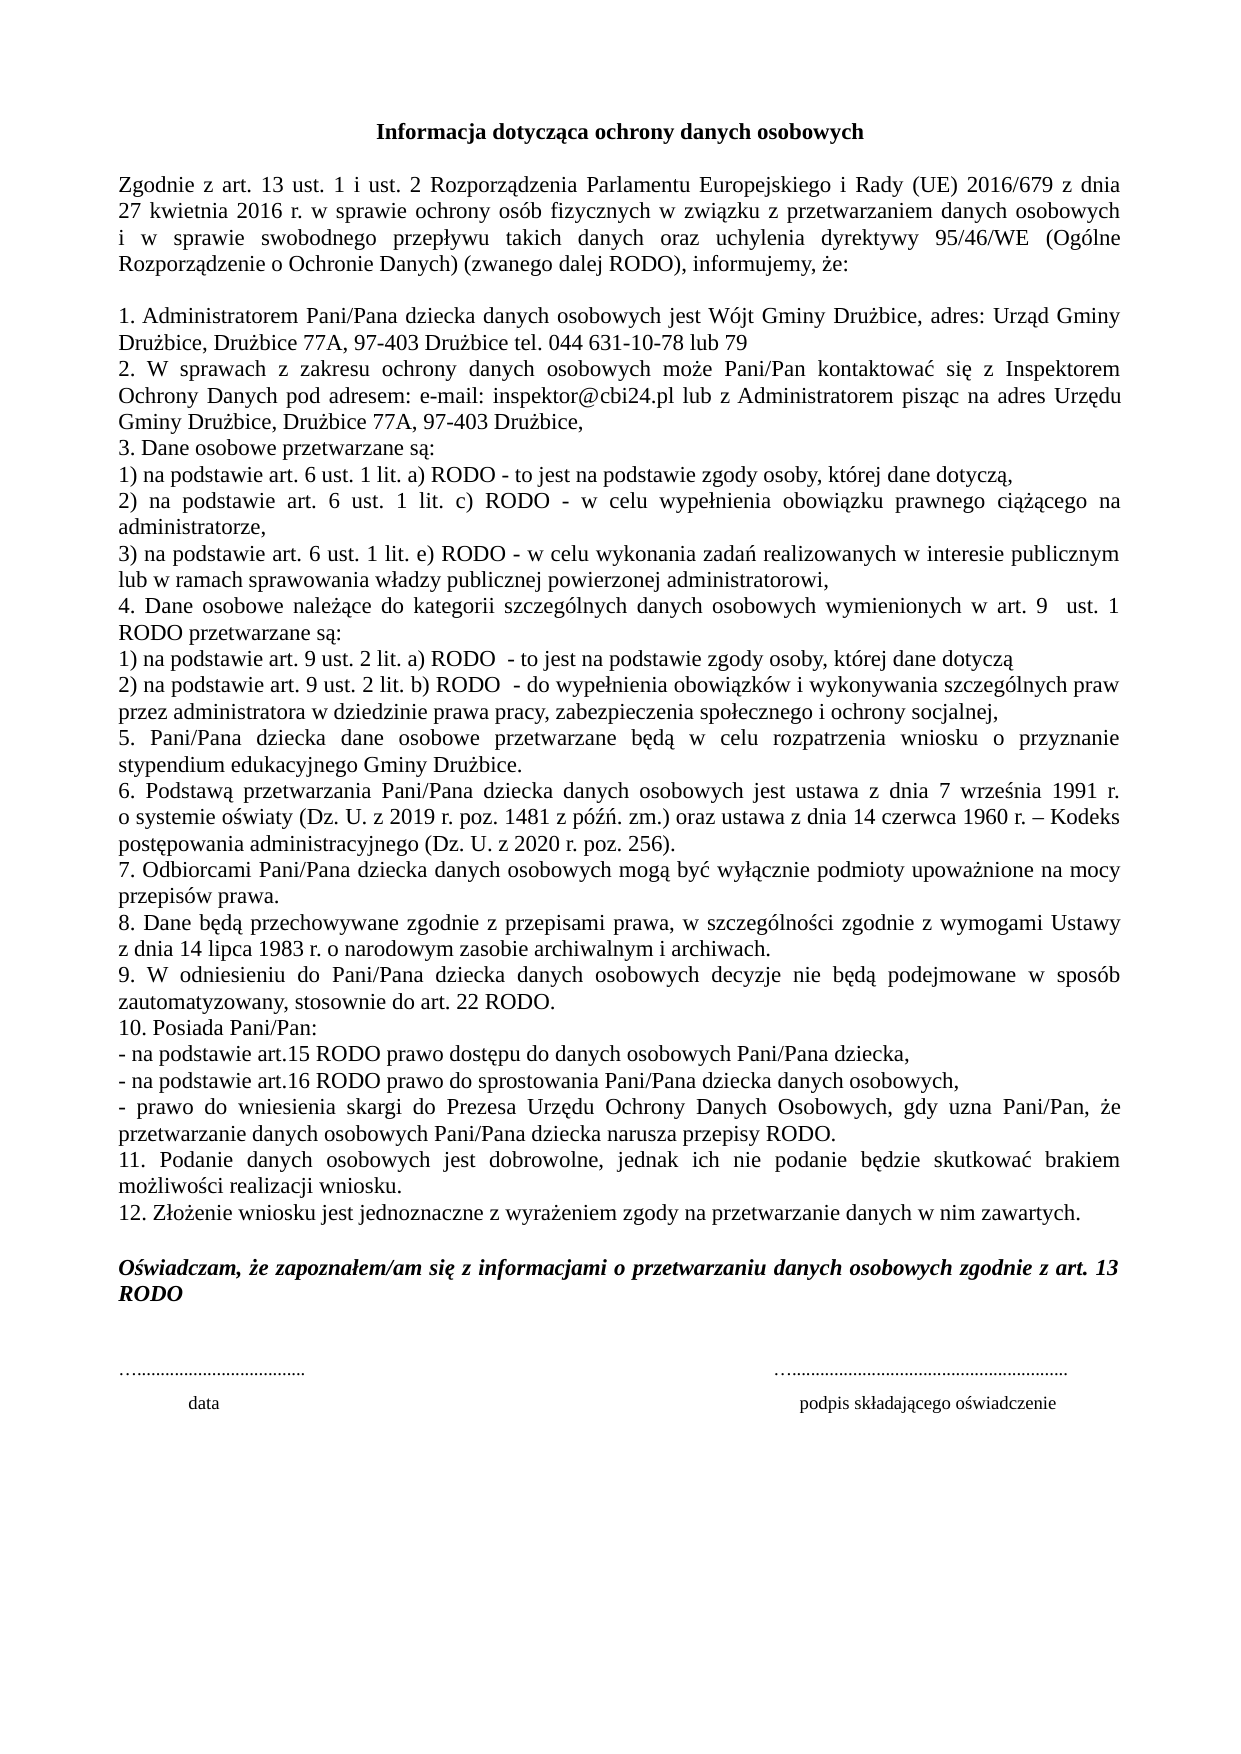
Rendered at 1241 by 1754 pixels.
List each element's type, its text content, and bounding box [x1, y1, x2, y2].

text 2. W sprawach z zakresu ochrony danych osobowych może Pani/Pan kontaktować się z Inspektorem Ochrony Danych pod adresem: e-mail: inspektor@cbi24.pl lub z Administratorem pisząc na adres Urzędu Gminy Drużbice, Drużbice 77A, 97-403 Drużbice, [118, 355, 1122, 434]
text 2) na podstawie art. 9 ust. 2 lit. b) RODO - do wypełnienia obowiązków i wykonywania szczególnych praw przez administratora w dziedzinie prawa pracy, zabezpieczenia społecznego i ochrony socjalnej, [118, 672, 1122, 724]
text Informacja dotycząca ochrony danych osobowych [118, 118, 1122, 144]
text 1) na podstawie art. 6 ust. 1 lit. a) RODO - to jest na podstawie zgody osoby, której dane dotyczą, [118, 461, 1122, 487]
text 10. Posiada Pani/Pan: [118, 1014, 1122, 1041]
text Oświadczam, że zapoznałem/am się z informacjami o przetwarzaniu danych osobowych zgodnie z art. 13 RODO [118, 1254, 1122, 1306]
text 7. Odbiorcami Pani/Pana dziecka danych osobowych mogą być wyłącznie podmioty upoważnione na mocy przepisów prawa. [118, 856, 1122, 909]
text 12. Złożenie wniosku jest jednoznaczne z wyrażeniem zgody na przetwarzanie danych w nim zawartych. [118, 1199, 1122, 1225]
text 8. Dane będą przechowywane zgodnie z przepisami prawa, w szczególności zgodnie z wymogami Ustawy z dnia 14 lipca 1983 r. o narodowym zasobie archiwalnym i archiwach. [118, 909, 1122, 961]
text ….................................... …........................................................... [118, 1358, 1122, 1379]
text 11. Podanie danych osobowych jest dobrowolne, jednak ich nie podanie będzie skutkować brakiem możliwości realizacji wniosku. [118, 1146, 1122, 1199]
text - prawo do wniesienia skargi do Prezesa Urzędu Ochrony Danych Osobowych, gdy uzna Pani/Pan, że przetwarzanie danych osobowych Pani/Pana dziecka narusza przepisy RODO. [118, 1093, 1122, 1146]
text Zgodnie z art. 13 ust. 1 i ust. 2 Rozporządzenia Parlamentu Europejskiego i Rady (UE) 2016/679 z dnia 27 kwietnia 2016 r. w sprawie ochrony osób fizycznych w związku z przetwarzaniem danych osobowych i w sprawie swobodnego przepływu takich danych oraz uchylenia dyrektywy 95/46/WE (Ogólne Rozporządzenie o Ochronie Danych) (zwanego dalej RODO), informujemy, że: [118, 171, 1122, 276]
text data podpis składającego oświadczenie [118, 1392, 1122, 1413]
text 3) na podstawie art. 6 ust. 1 lit. e) RODO - w celu wykonania zadań realizowanych w interesie publicznym lub w ramach sprawowania władzy publicznej powierzonej administratorowi, [118, 540, 1122, 592]
text 2) na podstawie art. 6 ust. 1 lit. c) RODO - w celu wypełnienia obowiązku prawnego ciążącego na administratorze, [118, 487, 1122, 540]
text 1. Administratorem Pani/Pana dziecka danych osobowych jest Wójt Gminy Drużbice, adres: Urząd Gminy Drużbice, Drużbice 77A, 97-403 Drużbice tel. 044 631-10-78 lub 79 [118, 303, 1122, 355]
text 5. Pani/Pana dziecka dane osobowe przetwarzane będą w celu rozpatrzenia wniosku o przyznanie stypendium edukacyjnego Gminy Drużbice. [118, 724, 1122, 777]
text - na podstawie art.15 RODO prawo dostępu do danych osobowych Pani/Pana dziecka, [118, 1041, 1122, 1067]
text - na podstawie art.16 RODO prawo do sprostowania Pani/Pana dziecka danych osobowych, [118, 1067, 1122, 1093]
text 3. Dane osobowe przetwarzane są: [118, 434, 1122, 461]
text 9. W odniesieniu do Pani/Pana dziecka danych osobowych decyzje nie będą podejmowane w sposób zautomatyzowany, stosownie do art. 22 RODO. [118, 961, 1122, 1014]
text 4. Dane osobowe należące do kategorii szczególnych danych osobowych wymienionych w art. 9 ust. 1 RODO przetwarzane są: [118, 592, 1122, 645]
text 6. Podstawą przetwarzania Pani/Pana dziecka danych osobowych jest ustawa z dnia 7 września 1991 r. o systemie oświaty (Dz. U. z 2019 r. poz. 1481 z późń. zm.) oraz ustawa z dnia 14 czerwca 1960 r. – Kodeks postępowania administracyjnego (Dz. U. z 2020 r. poz. 256). [118, 777, 1122, 856]
text 1) na podstawie art. 9 ust. 2 lit. a) RODO - to jest na podstawie zgody osoby, której dane dotyczą [118, 645, 1122, 672]
